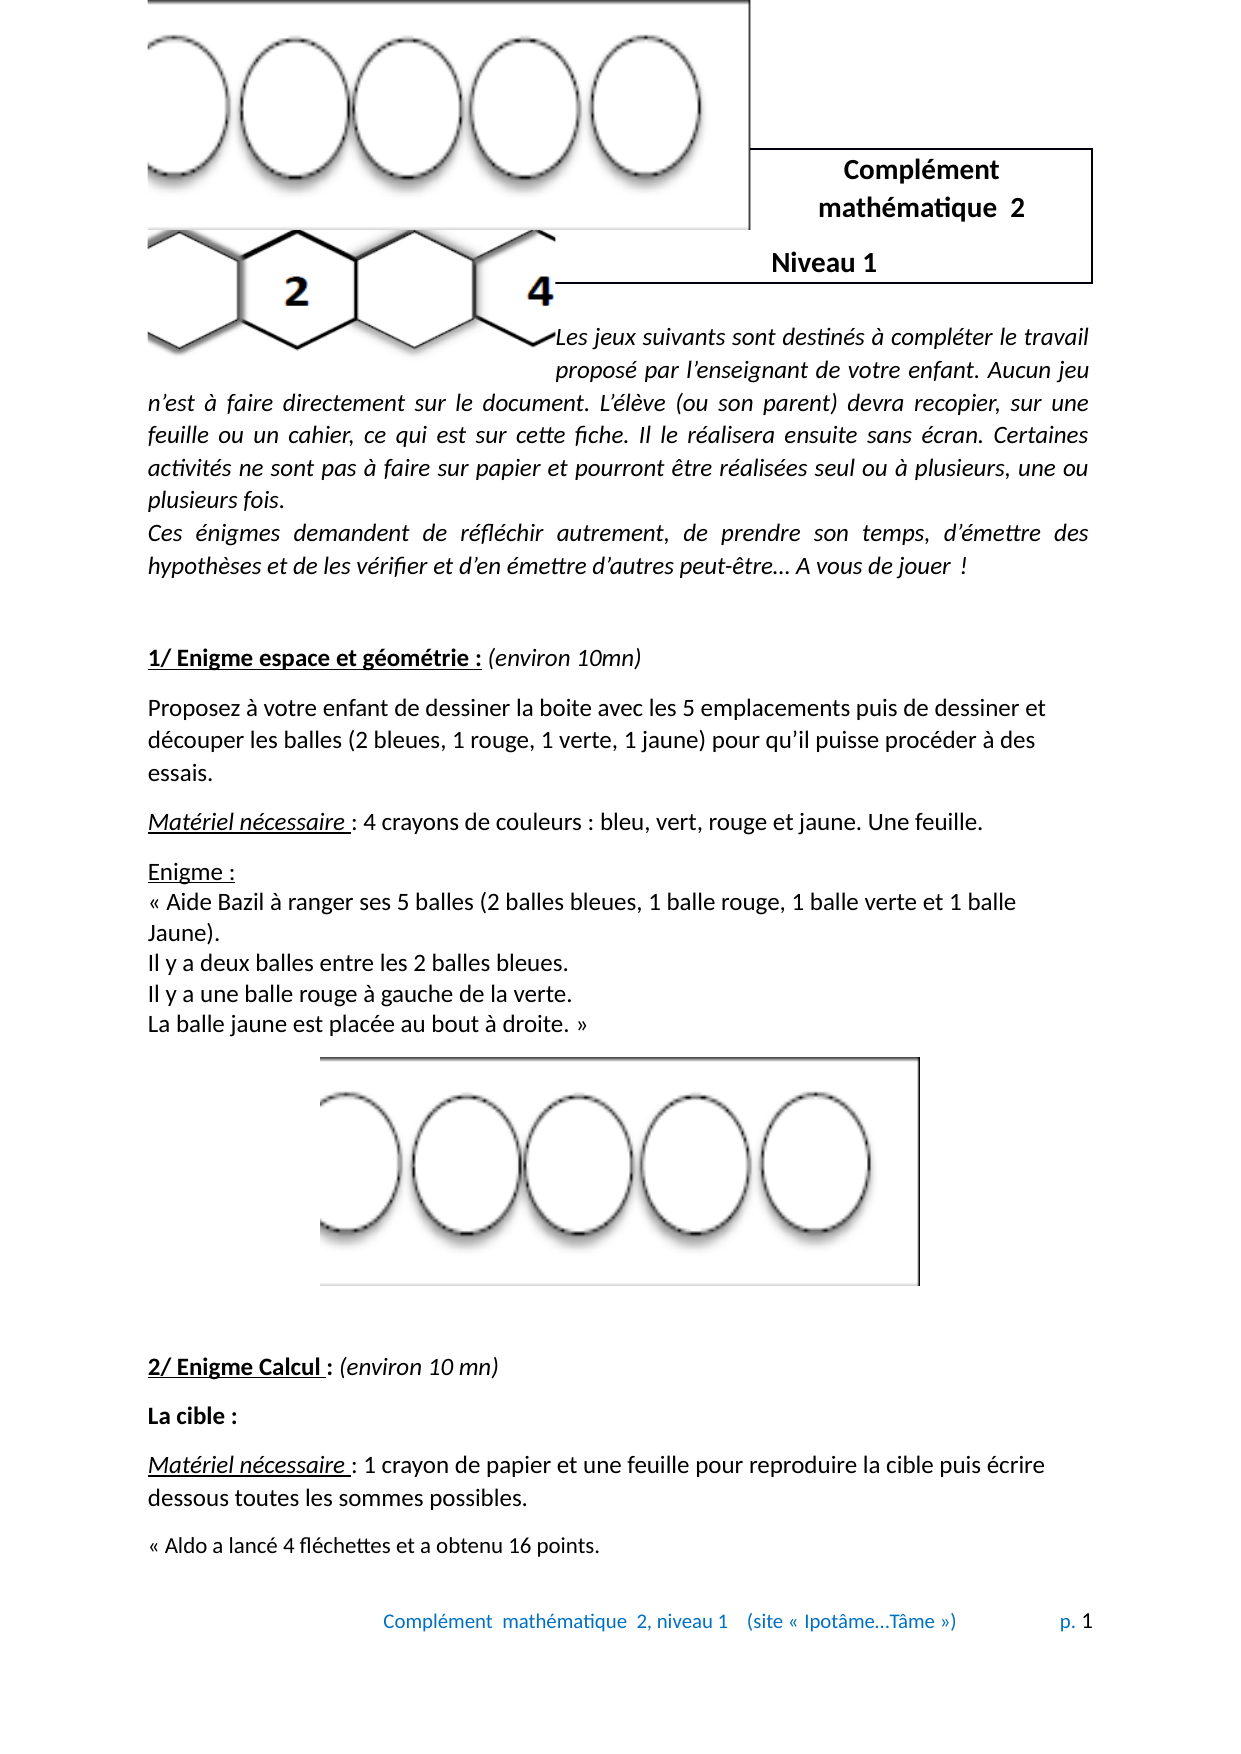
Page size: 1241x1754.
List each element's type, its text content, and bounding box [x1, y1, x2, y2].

text La balle jaune est placée au bout à droite. » [148, 1008, 1093, 1039]
text Complément mathématique 2 [751, 150, 1091, 225]
text Il y a une balle rouge à gauche de la verte. [148, 978, 1093, 1008]
text 2/ Enigme Calcul : (environ 10 mn) [148, 1351, 1093, 1381]
text « Aide Bazil à ranger ses 5 balles (2 balles bleues, 1 balle rouge, 1 balle verte et 1 balle Jaune). [148, 886, 1093, 947]
text Proposez à votre enfant de dessiner la boite avec les 5 emplacements puis de dessiner et découper les balles (2 bleues, 1 rouge, 1 verte, 1 jaune) pour qu’il puisse procéder à des essais. [148, 692, 1093, 788]
text « Aldo a lancé 4 fléchettes et a obtenu 16 points. [148, 1531, 1093, 1559]
text Les jeux suivants sont destinés à compléter le travail proposé par l’enseignant de votre enfant. Aucun jeu n’est à faire directement sur le document. L’élève (ou son parent) devra recopier, sur une feuille ou un cahier, ce qui est sur cette fiche. Il le réalisera ensuite sans écran. Certaines activités ne sont pas à faire sur papier et pourront être réalisées seul ou à plusieurs, une ou plusieurs fois. [148, 322, 1093, 515]
text 1/ Enigme espace et géométrie : (environ 10mn) [148, 643, 1093, 673]
text Niveau 1 [556, 240, 1091, 282]
text Il y a deux balles entre les 2 balles bleues. [148, 947, 1093, 978]
text La cible : [148, 1400, 1093, 1430]
text Matériel nécessaire : 1 crayon de papier et une feuille pour reproduire la cible puis écrire dessous toutes les sommes possibles. [148, 1449, 1093, 1512]
text Matériel nécessaire : 4 crayons de couleurs : bleu, vert, rouge et jaune. Une feuille. [148, 806, 1093, 837]
text Ces énigmes demandent de réfléchir autrement, de prendre son temps, d’émettre des hypothèses et de les vérifier et d’en émettre d’autres peut-être… A vous de jouer ! [148, 517, 1093, 580]
text Enigme : [148, 856, 1093, 886]
